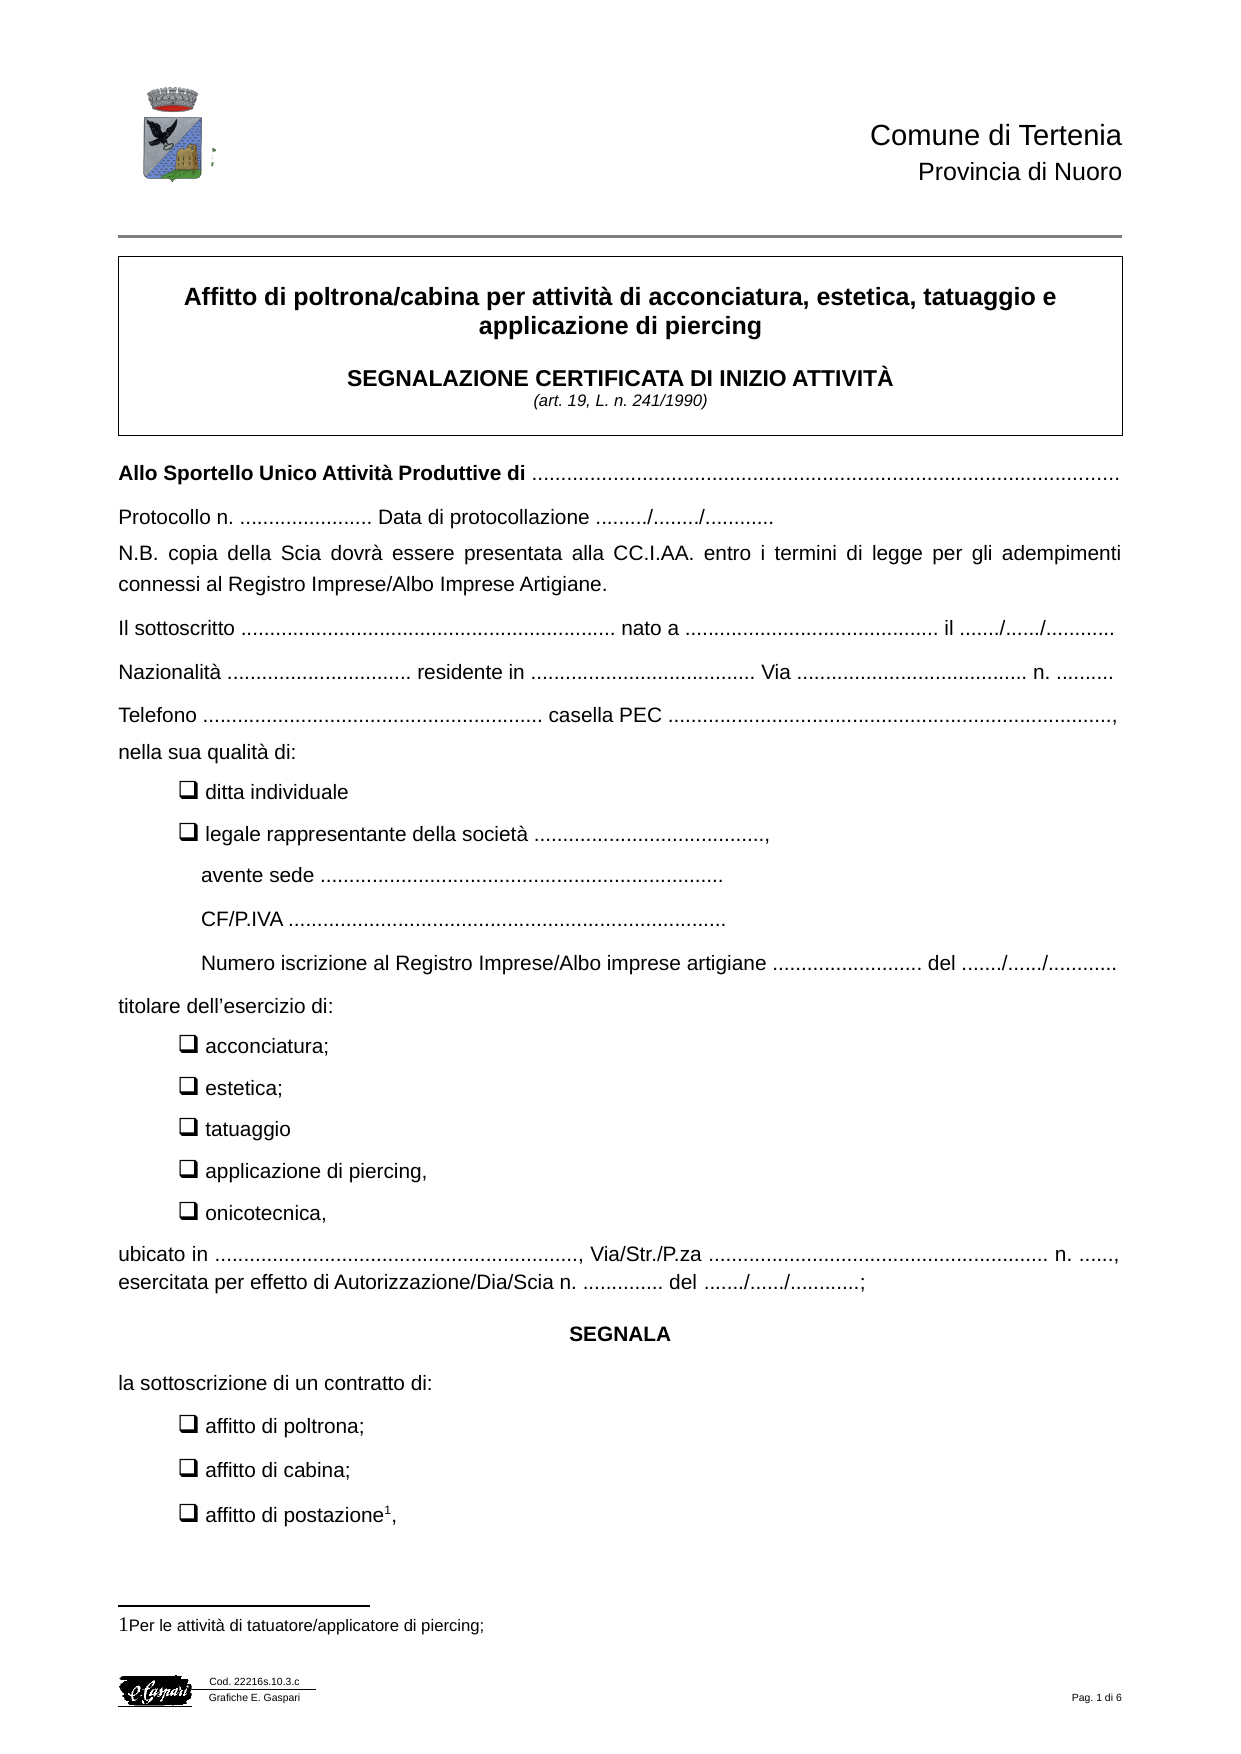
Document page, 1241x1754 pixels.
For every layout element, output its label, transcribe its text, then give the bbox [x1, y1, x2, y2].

text Per le attività di tatuatore/applicatore di piercing; [118, 1612, 1122, 1636]
text CF/P.IVA ............................................................................ [201, 907, 1122, 931]
text SEGNALA [118, 1322, 1122, 1346]
text  ditta individuale [177, 780, 1122, 805]
text Telefono ........................................................... casella PEC ............................................................................., [118, 703, 1122, 727]
picture [122, 87, 224, 118]
text titolare dell’esercizio di: [118, 994, 1122, 1018]
text  estetica; [177, 1076, 1122, 1101]
text la sottoscrizione di un contratto di: [118, 1371, 1122, 1395]
text ubicato in ..............................................................., Via/Str./P.za ........................................................... n. ......, esercitata per effetto di Autorizzazione/Dia/Scia n. .............. del ......./....../............; [118, 1242, 1122, 1294]
picture [118, 1674, 192, 1706]
text  legale rappresentante della società ........................................, [177, 821, 1122, 846]
text avente sede ...................................................................... [201, 863, 1122, 887]
text  acconciatura; [177, 1034, 1122, 1059]
text  affitto di cabina; [177, 1458, 1122, 1483]
text  affitto di poltrona; [177, 1414, 1122, 1439]
text Provincia di Nuoro [118, 157, 1122, 185]
text nella sua qualità di: [118, 740, 1122, 764]
table_header Affitto di poltrona/cabina per attività di acconciatura, estetica, tatuaggio e applicazione di piercing SEGNALAZIONE CERTIFICATA DI INIZIO ATTIVITÀ (art. 19, L. n. 241/1990) [119, 257, 1122, 435]
text N.B. copia della Scia dovrà essere presentata alla CC.I.AA. entro i termini di legge per gli adempimenti connessi al Registro Imprese/Albo Imprese Artigiane. [118, 541, 1122, 596]
text  tatuaggio [177, 1117, 1122, 1142]
text Nazionalità ................................ residente in ....................................... Via ........................................ n. .......... [118, 659, 1122, 683]
text Comune di Tertenia [118, 118, 1122, 152]
text Allo Sportello Unico Attività Produttive di [118, 461, 1122, 485]
picture [122, 152, 224, 157]
text  onicotecnica, [177, 1201, 1122, 1226]
text Il sottoscritto ................................................................. nato a ............................................ il ......./....../............ [118, 616, 1122, 640]
text Numero iscrizione al Registro Imprese/Albo imprese artigiane .......................... del ......./....../............ [201, 950, 1122, 974]
text  affitto di postazione, [177, 1503, 1122, 1528]
text  applicazione di piercing, [177, 1159, 1122, 1184]
text Protocollo n. ....................... Data di protocollazione ........./......../............ [118, 505, 1122, 529]
picture [122, 185, 224, 219]
